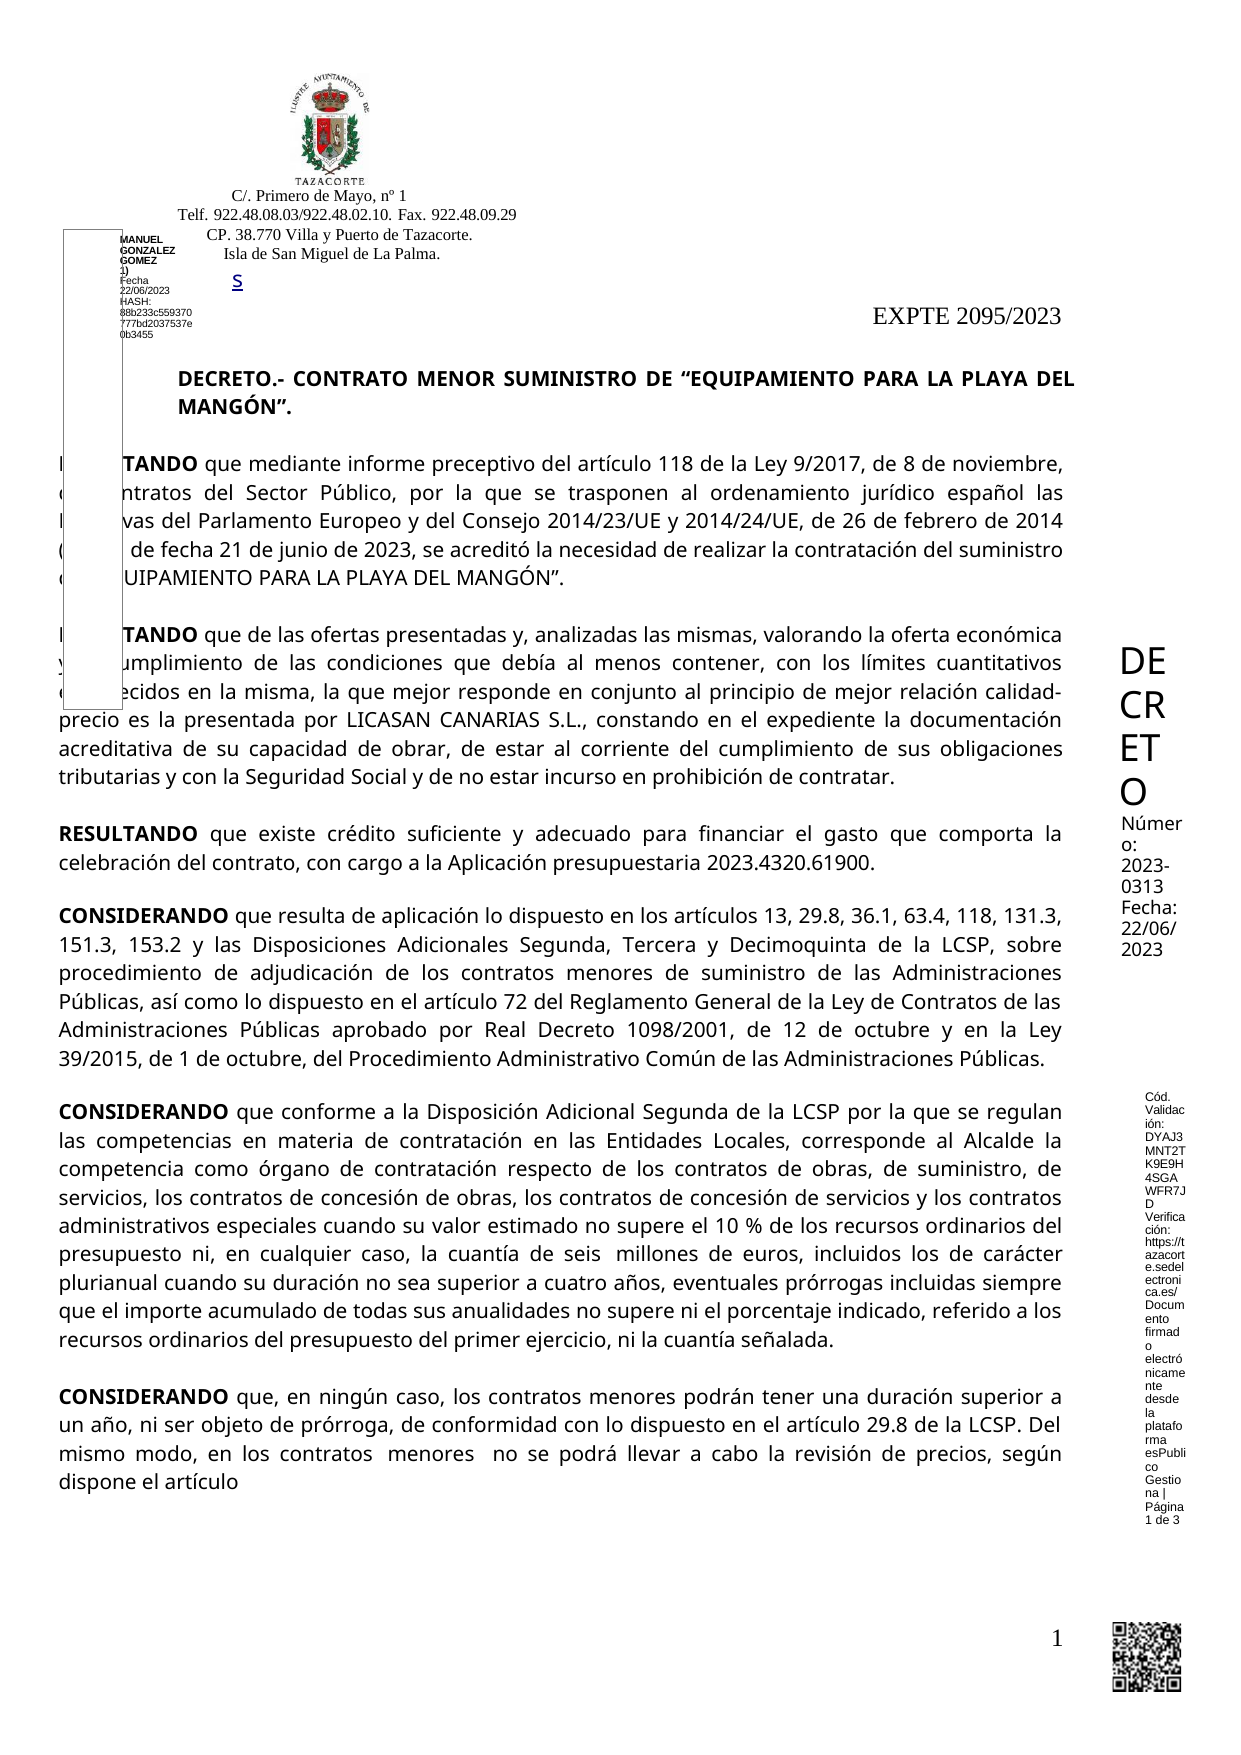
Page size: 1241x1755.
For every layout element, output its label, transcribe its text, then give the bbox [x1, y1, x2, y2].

text Documento firmado electrónicamente desde la plataforma esPublico Gestiona | Página 1 de 3 [1145, 1299, 1186, 1527]
text CONSIDERANDO que, en ningún caso, los contratos menores podrán tener una duración superior a un año, ni ser objeto de prórroga, de conformidad con lo dispuesto en el artículo 29.8 de la LCSP. Del mismo modo, en los contratos menores no se podrá llevar a cabo la revisión de precios, según dispone el artículo [58, 1382, 1064, 1496]
text Número: 2023-0313 Fecha: 22/06/2023 [1121, 814, 1185, 961]
text CONSIDERANDO que resulta de aplicación lo dispuesto en los artículos 13, 29.8, 36.1, 63.4, 118, 131.3, 151.3, 153.2 y las Disposiciones Adicionales Segunda, Tercera y Decimoquinta de la LCSP, sobre procedimiento de adjudicación de los contratos menores de suministro de las Administraciones Públicas, así como lo dispuesto en el artículo 72 del Reglamento General de la Ley de Contratos de las Administraciones Públicas aprobado por Real Decreto 1098/2001, de 12 de octubre y en la Ley 39/2015, de 1 de octubre, del Procedimiento Administrativo Común de las Administraciones Públicas. [58, 901, 1064, 1072]
subtitle DECRETO.- CONTRATO MENOR SUMINISTRO DE “EQUIPAMIENTO PARA LA PLAYA DEL MANGÓN”. [177, 364, 1076, 421]
text Verificación: https://tazacorte.sedelectronica.es/ [1145, 1212, 1186, 1299]
text Cód. Validación: DYAJ3MNT2TK9E9H4SGAWFR7JD [1145, 1091, 1186, 1212]
text DECRETO [1119, 640, 1185, 814]
text RESULTANDO que mediante informe preceptivo del artículo 118 de la Ley 9/2017, de 8 de noviembre, de Contratos del Sector Público, por la que se trasponen al ordenamiento jurídico español las Directivas del Parlamento Europeo y del Consejo 2014/23/UE y 2014/24/UE, de 26 de febrero de 2014 (LCSP), de fecha 21 de junio de 2023, se acreditó la necesidad de realizar la contratación del suministro de “EQUIPAMIENTO PARA LA PLAYA DEL MANGÓN”. [123, 449, 1064, 592]
text RESULTANDO que de las ofertas presentadas y, analizadas las mismas, valorando la oferta económica y el cumplimiento de las condiciones que debía al menos contener, con los límites cuantitativos establecidos en la misma, la que mejor responde en conjunto al principio de mejor relación calidad-precio es la presentada por LICASAN CANARIAS S.L., constando en el expediente la documentación acreditativa de su capacidad de obrar, de estar al corriente del cumplimiento de sus obligaciones tributarias y con la Seguridad Social y de no estar incurso en prohibición de contratar. [58, 620, 1063, 791]
text RESULTANDO que existe crédito suficiente y adecuado para financiar el gasto que comporta la celebración del contrato, con cargo a la Aplicación presupuestaria 2023.4320.61900. [58, 819, 1063, 876]
text CONSIDERANDO que conforme a la Disposición Adicional Segunda de la LCSP por la que se regulan las competencias en materia de contratación en las Entidades Locales, corresponde al Alcalde la competencia como órgano de contratación respecto de los contratos de obras, de suministro, de servicios, los contratos de concesión de obras, los contratos de concesión de servicios y los contratos administrativos especiales cuando su valor estimado no supere el 10 % de los recursos ordinarios del presupuesto ni, en cualquier caso, la cuantía de seis millones de euros, incluidos los de carácter plurianual cuando su duración no sea superior a cuatro años, eventuales prórrogas incluidas siempre que el importe acumulado de todas sus anualidades no supere ni el porcentaje indicado, referido a los recursos ordinarios del presupuesto del primer ejercicio, ni la cuantía señalada. [58, 1097, 1063, 1353]
